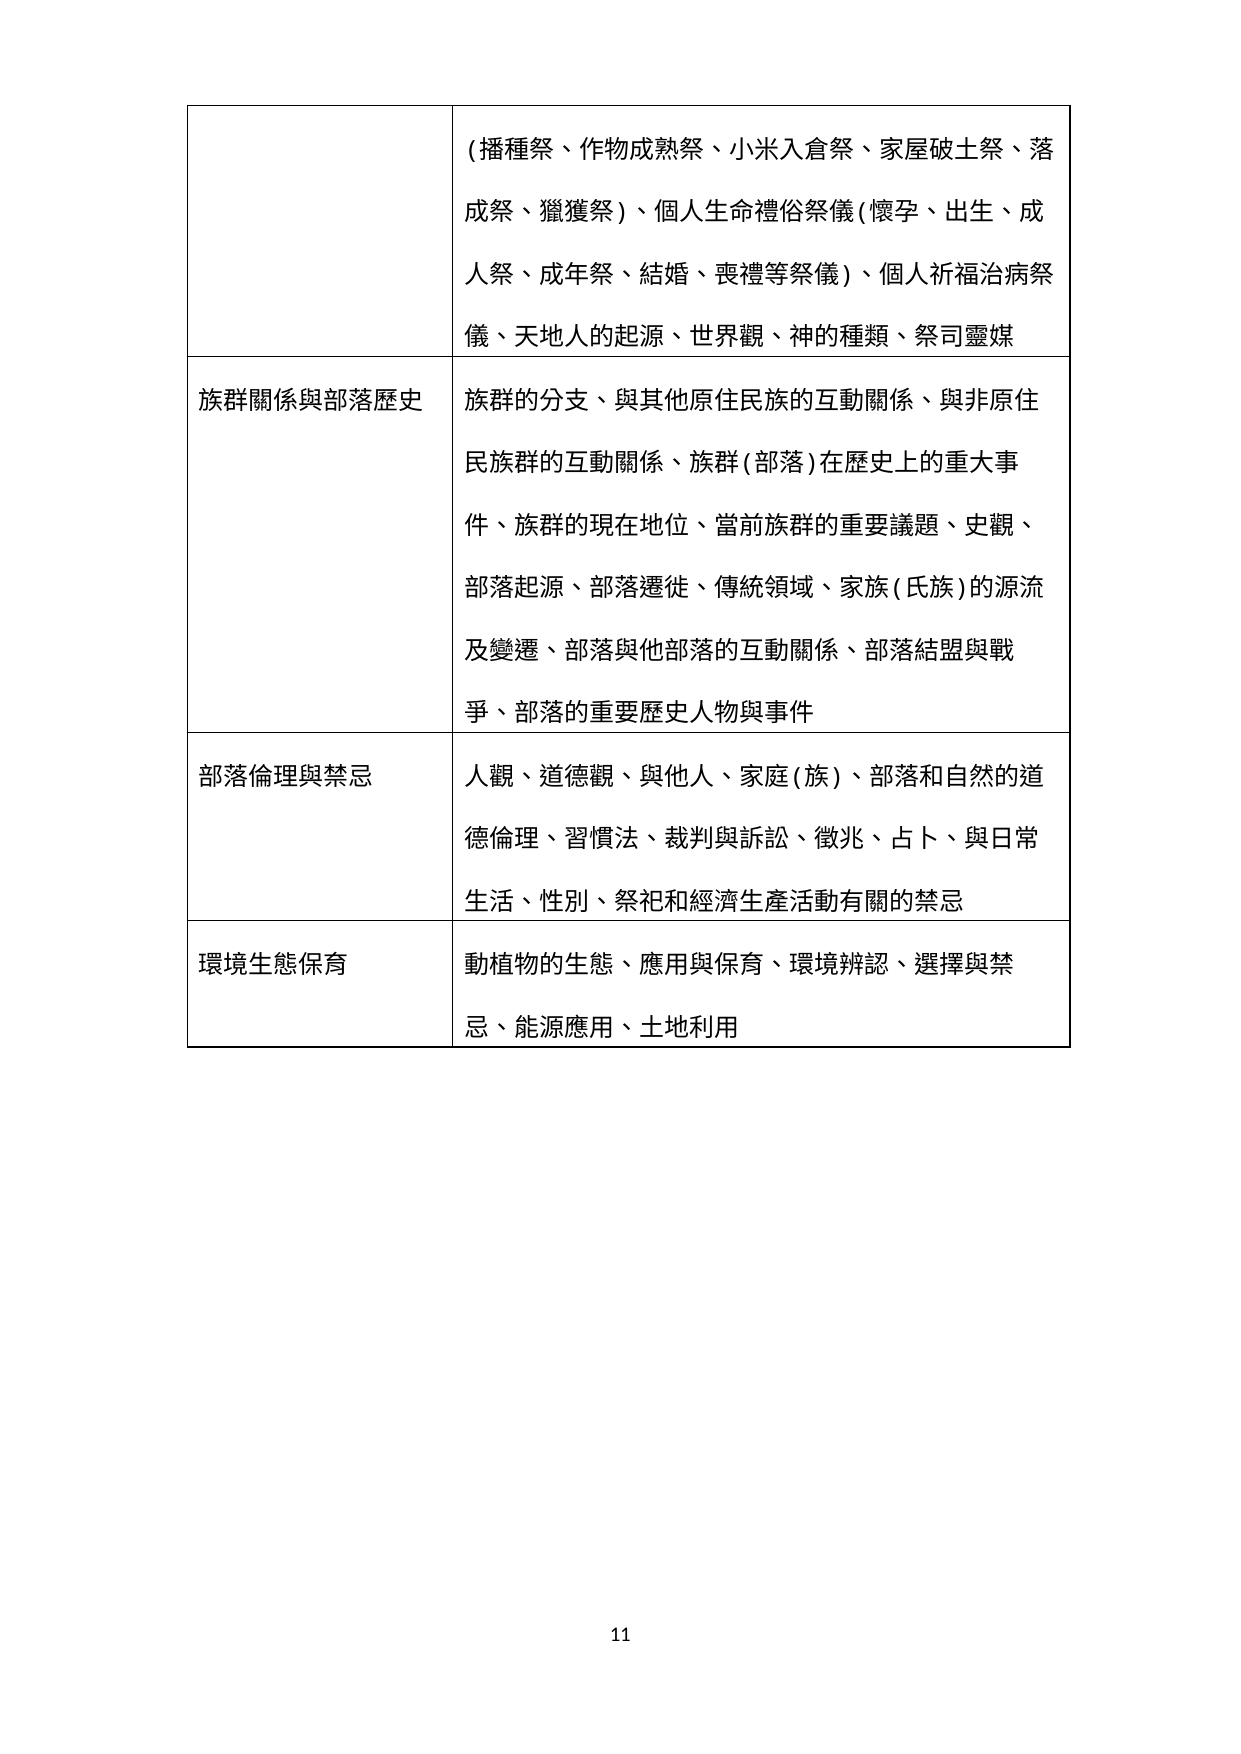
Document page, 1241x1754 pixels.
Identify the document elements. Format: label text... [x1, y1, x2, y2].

table_cell 動植物的生態、應用與保育、環境辨認、選擇與禁忌、能源應用、土地利用 [453, 921, 1069, 1046]
table_cell 部落倫理與禁忌 [188, 733, 452, 920]
table_cell 族群關係與部落歷史 [188, 357, 452, 732]
table_cell 人觀、道德觀、與他人、家庭(族)、部落和自然的道德倫理、習慣法、裁判與訴訟、徵兆、占卜、與日常生活、性別、祭祀和經濟生產活動有關的禁忌 [453, 733, 1069, 920]
table_cell [188, 106, 452, 356]
table_cell (播種祭、作物成熟祭、小米入倉祭、家屋破土祭、落成祭、獵獲祭)、個人生命禮俗祭儀(懷孕、出生、成人祭、成年祭、結婚、喪禮等祭儀)、個人祈福治病祭儀、天地人的起源、世界觀、神的種類、祭司靈媒 [453, 106, 1069, 356]
table_cell 環境生態保育 [188, 921, 452, 1046]
table_cell 族群的分支、與其他原住民族的互動關係、與非原住民族群的互動關係、族群(部落)在歷史上的重大事件、族群的現在地位、當前族群的重要議題、史觀、部落起源、部落遷徙、傳統領域、家族(氏族)的源流及變遷、部落與他部落的互動關係、部落結盟與戰爭、部落的重要歷史人物與事件 [453, 357, 1069, 732]
